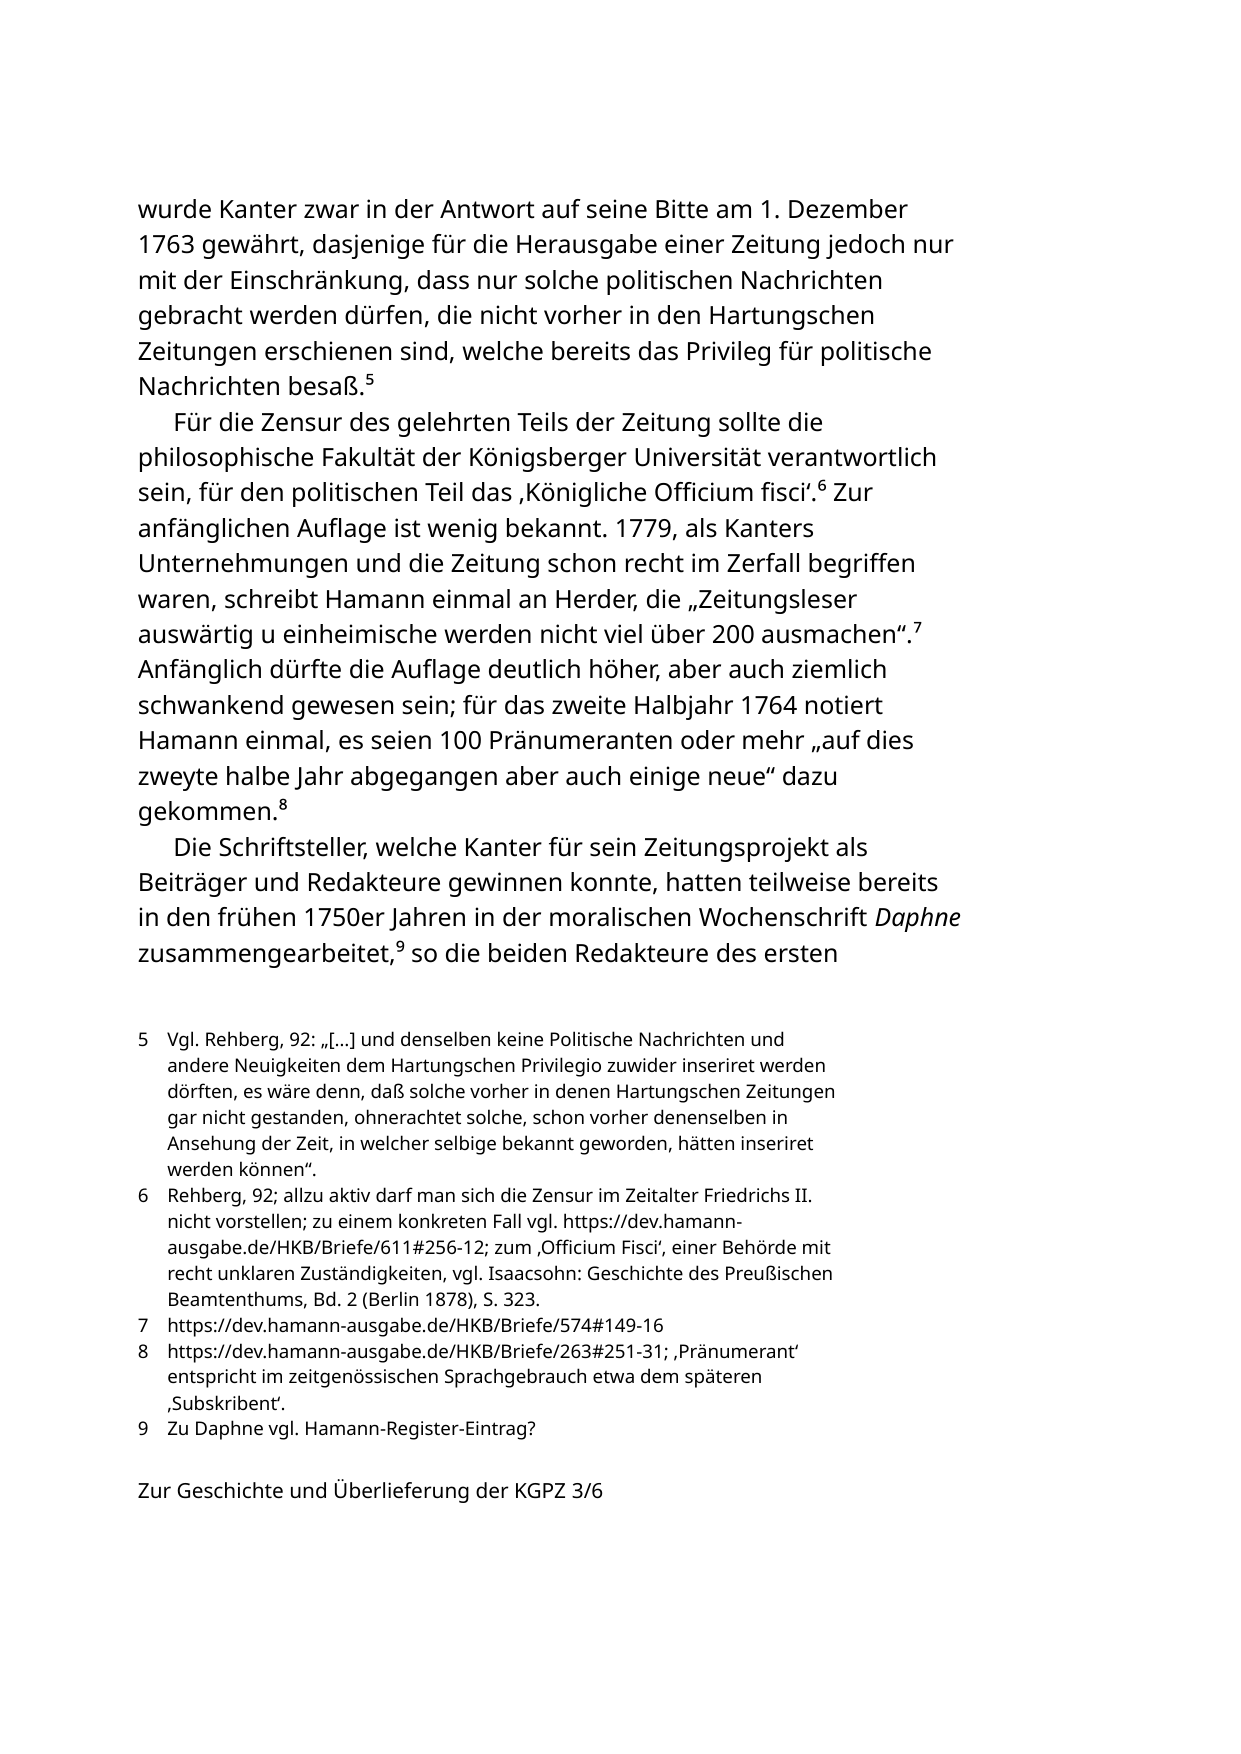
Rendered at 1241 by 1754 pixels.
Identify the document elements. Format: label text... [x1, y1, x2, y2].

text Rehberg, 92; allzu aktiv darf man sich die Zensur im Zeitalter Friedrichs II. nicht vorstellen; zu einem konkreten Fall vgl. https://dev.hamann-ausgabe.de/HKB/Briefe/611#256-12; zum ‚Officium Fisci‘, einer Behörde mit recht unklaren Zuständigkeiten, vgl. Isaacsohn: Geschichte des Preußischen Beamtenthums, Bd. 2 (Berlin 1878), S. 323. [138, 1182, 846, 1311]
text Für die Zensur des gelehrten Teils der Zeitung sollte die philosophische Fakultät der Königsberger Universität verantwortlich sein, für den politischen Teil das ‚Königliche Officium fisci‘. Zur anfänglichen Auflage ist wenig bekannt. 1779, als Kanters Unternehmungen und die Zeitung schon recht im Zerfall begriffen waren, schreibt Hamann einmal an Herder, die „Zeitungsleser auswärtig u einheimische werden nicht viel über 200 ausmachen“. Anfänglich dürfte die Auflage deutlich höher, aber auch ziemlich schwankend gewesen sein; für das zweite Halbjahr 1764 notiert Hamann einmal, es seien 100 Pränumeranten oder mehr „auf dies zweyte halbe Jahr abgegangen aber auch einige neue“ dazu gekommen. [138, 403, 964, 828]
text https://dev.hamann-ausgabe.de/HKB/Briefe/263#251-31; ‚Pränumerant‘ entspricht im zeitgenössischen Sprachgebrauch etwa dem späteren ‚Subskribent‘. [138, 1337, 846, 1415]
text https://dev.hamann-ausgabe.de/HKB/Briefe/574#149-16 [138, 1311, 846, 1337]
text Die Schriftsteller, welche Kanter für sein Zeitungsprojekt als Beiträger und Redakteure gewinnen konnte, hatten teilweise bereits in den frühen 1750er Jahren in der moralischen Wochenschrift Daphne zusammengearbeitet, so die beiden Redakteure des ersten [138, 828, 964, 969]
text wurde Kanter zwar in der Antwort auf seine Bitte am 1. Dezember 1763 gewährt, dasjenige für die Herausgabe einer Zeitung jedoch nur mit der Einschränkung, dass nur solche politischen Nachrichten gebracht werden dürfen, die nicht vorher in den Hartungschen Zeitungen erschienen sind, welche bereits das Privileg für politische Nachrichten besaß. [138, 190, 964, 403]
text Vgl. Rehberg, 92: „[…] und denselben keine Politische Nachrichten und andere Neuigkeiten dem Hartungschen Privilegio zuwider inseriret werden dörften, es wäre denn, daß solche vorher in denen Hartungschen Zeitungen gar nicht gestanden, ohnerachtet solche, schon vorher denenselben in Ansehung der Zeit, in welcher selbige bekannt geworden, hätten inseriret werden können“. [138, 1026, 846, 1182]
text Zu Daphne vgl. Hamann-Register-Eintrag? [138, 1415, 846, 1441]
